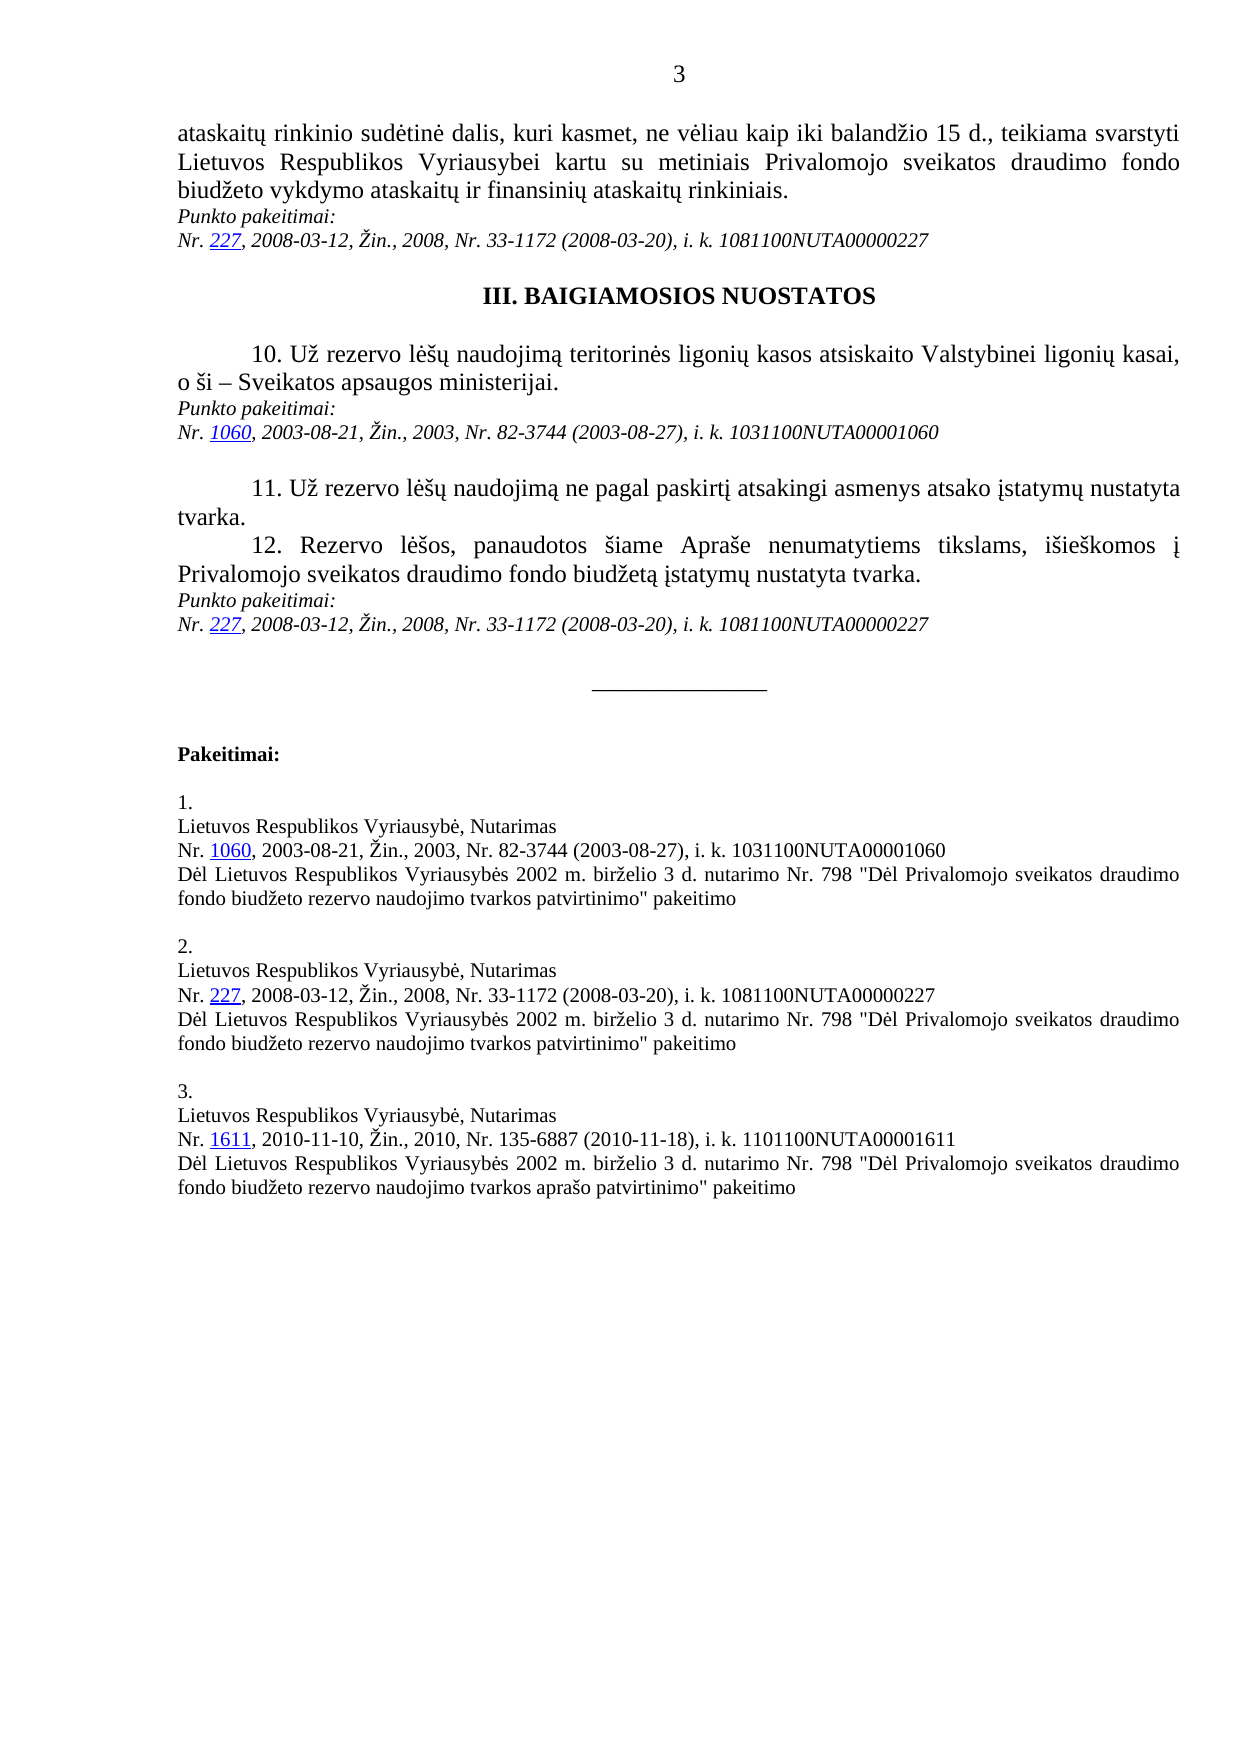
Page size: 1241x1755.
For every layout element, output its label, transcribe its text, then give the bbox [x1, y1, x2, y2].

text Nr. 1060, 2003-08-21, Žin., 2003, Nr. 82-3744 (2003-08-27), i. k. 1031100NUTA00001060 [177, 838, 1181, 862]
text ______________ [177, 665, 1181, 694]
text 2. [177, 934, 1181, 958]
text 10. Už rezervo lėšų naudojimą teritorinės ligonių kasos atsiskaito Valstybinei ligonių kasai, o ši – Sveikatos apsaugos ministerijai. [177, 339, 1181, 396]
text Nr. 227, 2008-03-12, Žin., 2008, Nr. 33-1172 (2008-03-20), i. k. 1081100NUTA00000227 [177, 228, 1181, 252]
text III. BAIGIAMOSIOS NUOSTATOS [177, 281, 1181, 310]
text 3. [177, 1079, 1181, 1103]
text 12. Rezervo lėšos, panaudotos šiame Apraše nenumatytiems tikslams, išieškomos į Privalomojo sveikatos draudimo fondo biudžetą įstatymų nustatyta tvarka. [177, 531, 1181, 588]
text Dėl Lietuvos Respublikos Vyriausybės 2002 m. birželio 3 d. nutarimo Nr. 798 "Dėl Privalomojo sveikatos draudimo fondo biudžeto rezervo naudojimo tvarkos patvirtinimo" pakeitimo [177, 862, 1181, 910]
text Punkto pakeitimai: [177, 588, 1181, 612]
text Punkto pakeitimai: [177, 396, 1181, 420]
text Pakeitimai: [177, 742, 1181, 766]
text 11. Už rezervo lėšų naudojimą ne pagal paskirtį atsakingi asmenys atsako įstatymų nustatyta tvarka. [177, 473, 1181, 531]
text Nr. 227, 2008-03-12, Žin., 2008, Nr. 33-1172 (2008-03-20), i. k. 1081100NUTA00000227 [177, 982, 1181, 1007]
text Dėl Lietuvos Respublikos Vyriausybės 2002 m. birželio 3 d. nutarimo Nr. 798 "Dėl Privalomojo sveikatos draudimo fondo biudžeto rezervo naudojimo tvarkos aprašo patvirtinimo" pakeitimo [177, 1151, 1181, 1199]
text Nr. 1060, 2003-08-21, Žin., 2003, Nr. 82-3744 (2003-08-27), i. k. 1031100NUTA00001060 [177, 420, 1181, 444]
text ataskaitų rinkinio sudėtinė dalis, kuri kasmet, ne vėliau kaip iki balandžio 15 d., teikiama svarstyti Lietuvos Respublikos Vyriausybei kartu su metiniais Privalomojo sveikatos draudimo fondo biudžeto vykdymo ataskaitų ir finansinių ataskaitų rinkiniais. [177, 118, 1181, 204]
text Lietuvos Respublikos Vyriausybė, Nutarimas [177, 814, 1181, 838]
text Punkto pakeitimai: [177, 204, 1181, 228]
text Nr. 1611, 2010-11-10, Žin., 2010, Nr. 135-6887 (2010-11-18), i. k. 1101100NUTA00001611 [177, 1127, 1181, 1151]
text Nr. 227, 2008-03-12, Žin., 2008, Nr. 33-1172 (2008-03-20), i. k. 1081100NUTA00000227 [177, 612, 1181, 636]
text Lietuvos Respublikos Vyriausybė, Nutarimas [177, 1103, 1181, 1127]
text Dėl Lietuvos Respublikos Vyriausybės 2002 m. birželio 3 d. nutarimo Nr. 798 "Dėl Privalomojo sveikatos draudimo fondo biudžeto rezervo naudojimo tvarkos patvirtinimo" pakeitimo [177, 1007, 1181, 1055]
text 1. [177, 790, 1181, 814]
text Lietuvos Respublikos Vyriausybė, Nutarimas [177, 958, 1181, 982]
